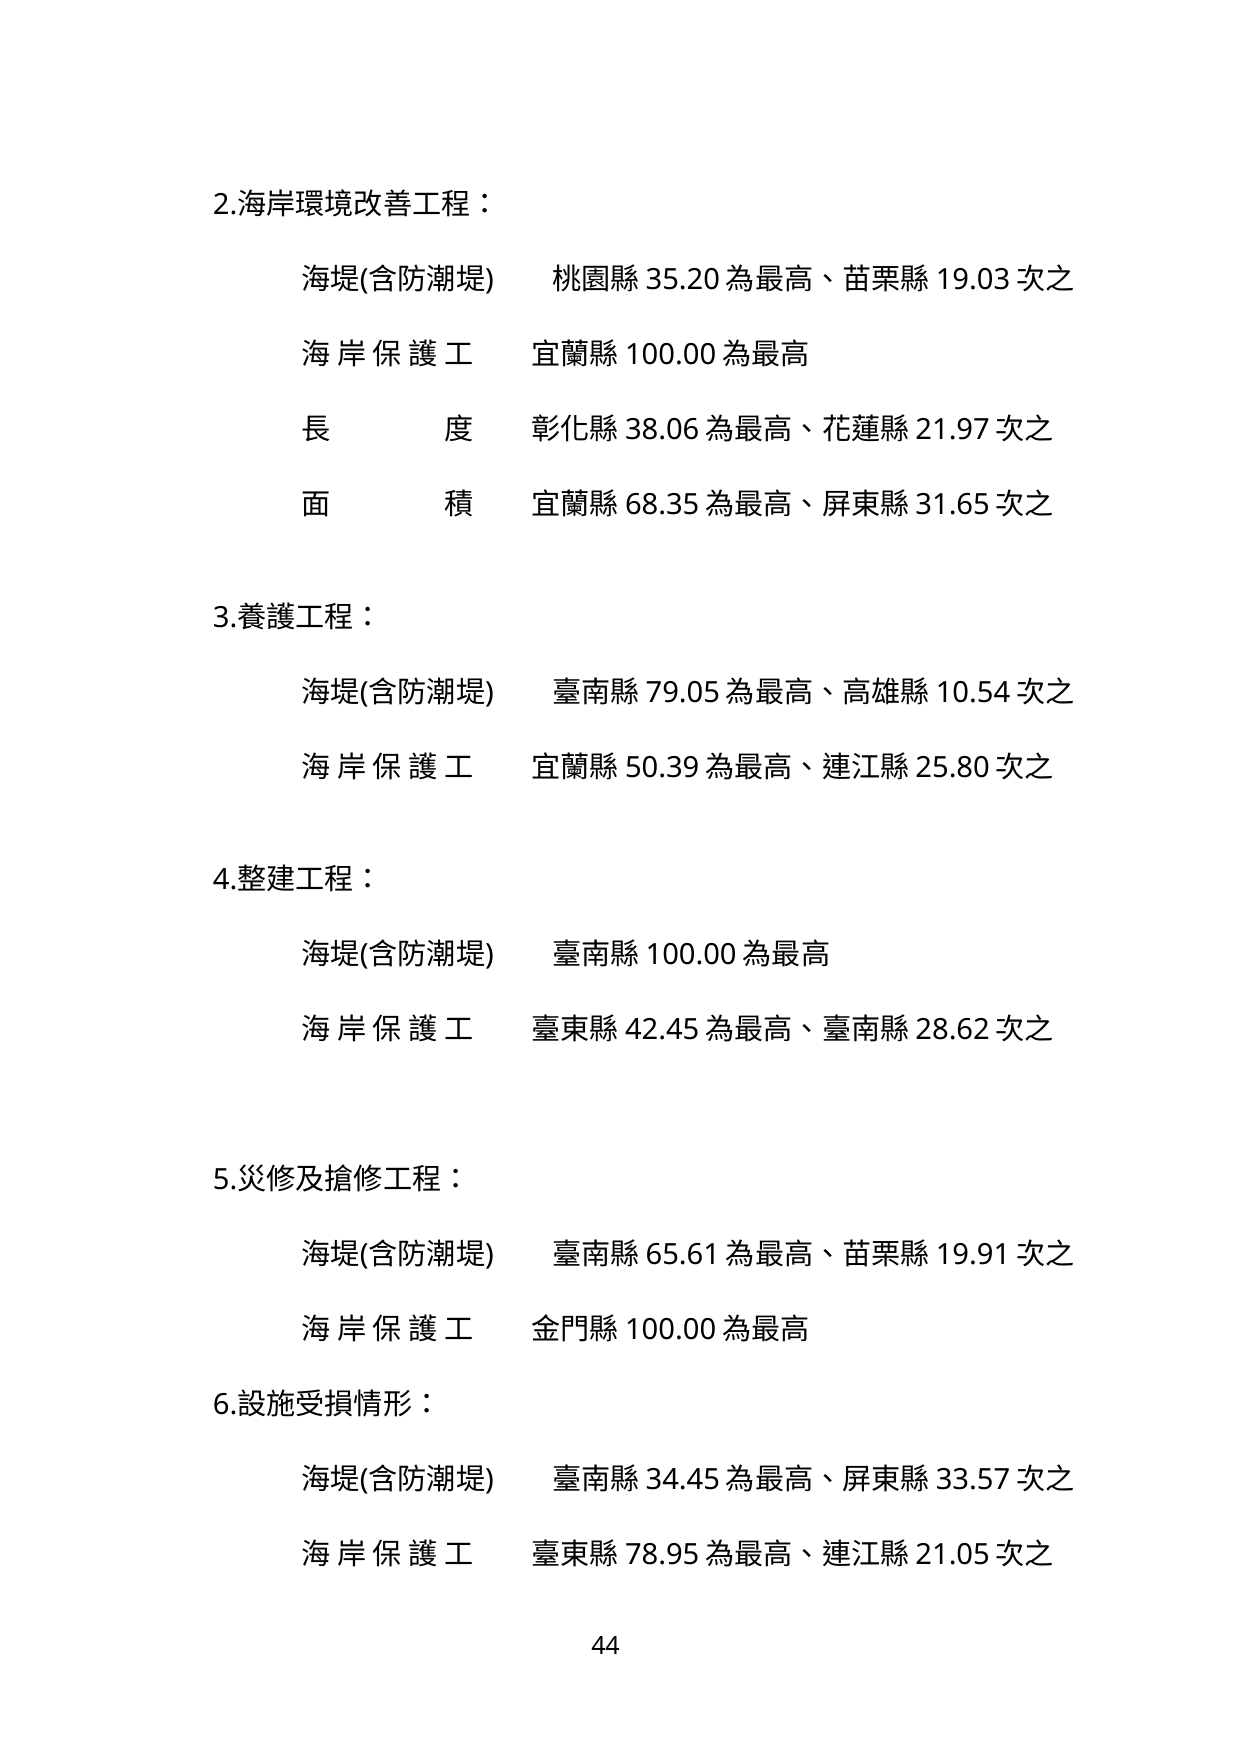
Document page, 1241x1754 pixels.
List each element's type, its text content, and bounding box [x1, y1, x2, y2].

text 3.養護工程： [213, 577, 1081, 652]
text 海 岸 保 護 工 宜蘭縣100.00為最高 [301, 314, 1081, 389]
text 海堤(含防潮堤) 桃園縣35.20為最高、苗栗縣19.03次之 [301, 239, 1081, 314]
text 海 岸 保 護 工 宜蘭縣50.39為最高、連江縣25.80次之 [301, 727, 1081, 802]
text 面 積 宜蘭縣68.35為最高、屏東縣31.65次之 [301, 464, 1081, 539]
text 海堤(含防潮堤) 臺南縣34.45為最高、屏東縣33.57次之 [301, 1439, 1081, 1514]
text 4.整建工程： [213, 839, 1081, 914]
text 5.災修及搶修工程： [213, 1139, 1081, 1214]
text 海堤(含防潮堤) 臺南縣79.05為最高、高雄縣10.54次之 [301, 652, 1081, 727]
text 長 度 彰化縣38.06為最高、花蓮縣21.97次之 [301, 389, 1081, 464]
text 2.海岸環境改善工程： [213, 164, 1081, 239]
text 海 岸 保 護 工 臺東縣42.45為最高、臺南縣28.62次之 [301, 989, 1081, 1064]
text 海堤(含防潮堤) 臺南縣65.61為最高、苗栗縣19.91次之 [301, 1214, 1081, 1289]
text 海 岸 保 護 工 金門縣100.00為最高 [301, 1289, 1081, 1364]
text 海堤(含防潮堤) 臺南縣100.00為最高 [301, 914, 1081, 989]
text 6.設施受損情形： [213, 1364, 1081, 1439]
text 海 岸 保 護 工 臺東縣78.95為最高、連江縣21.05次之 [301, 1514, 1081, 1589]
